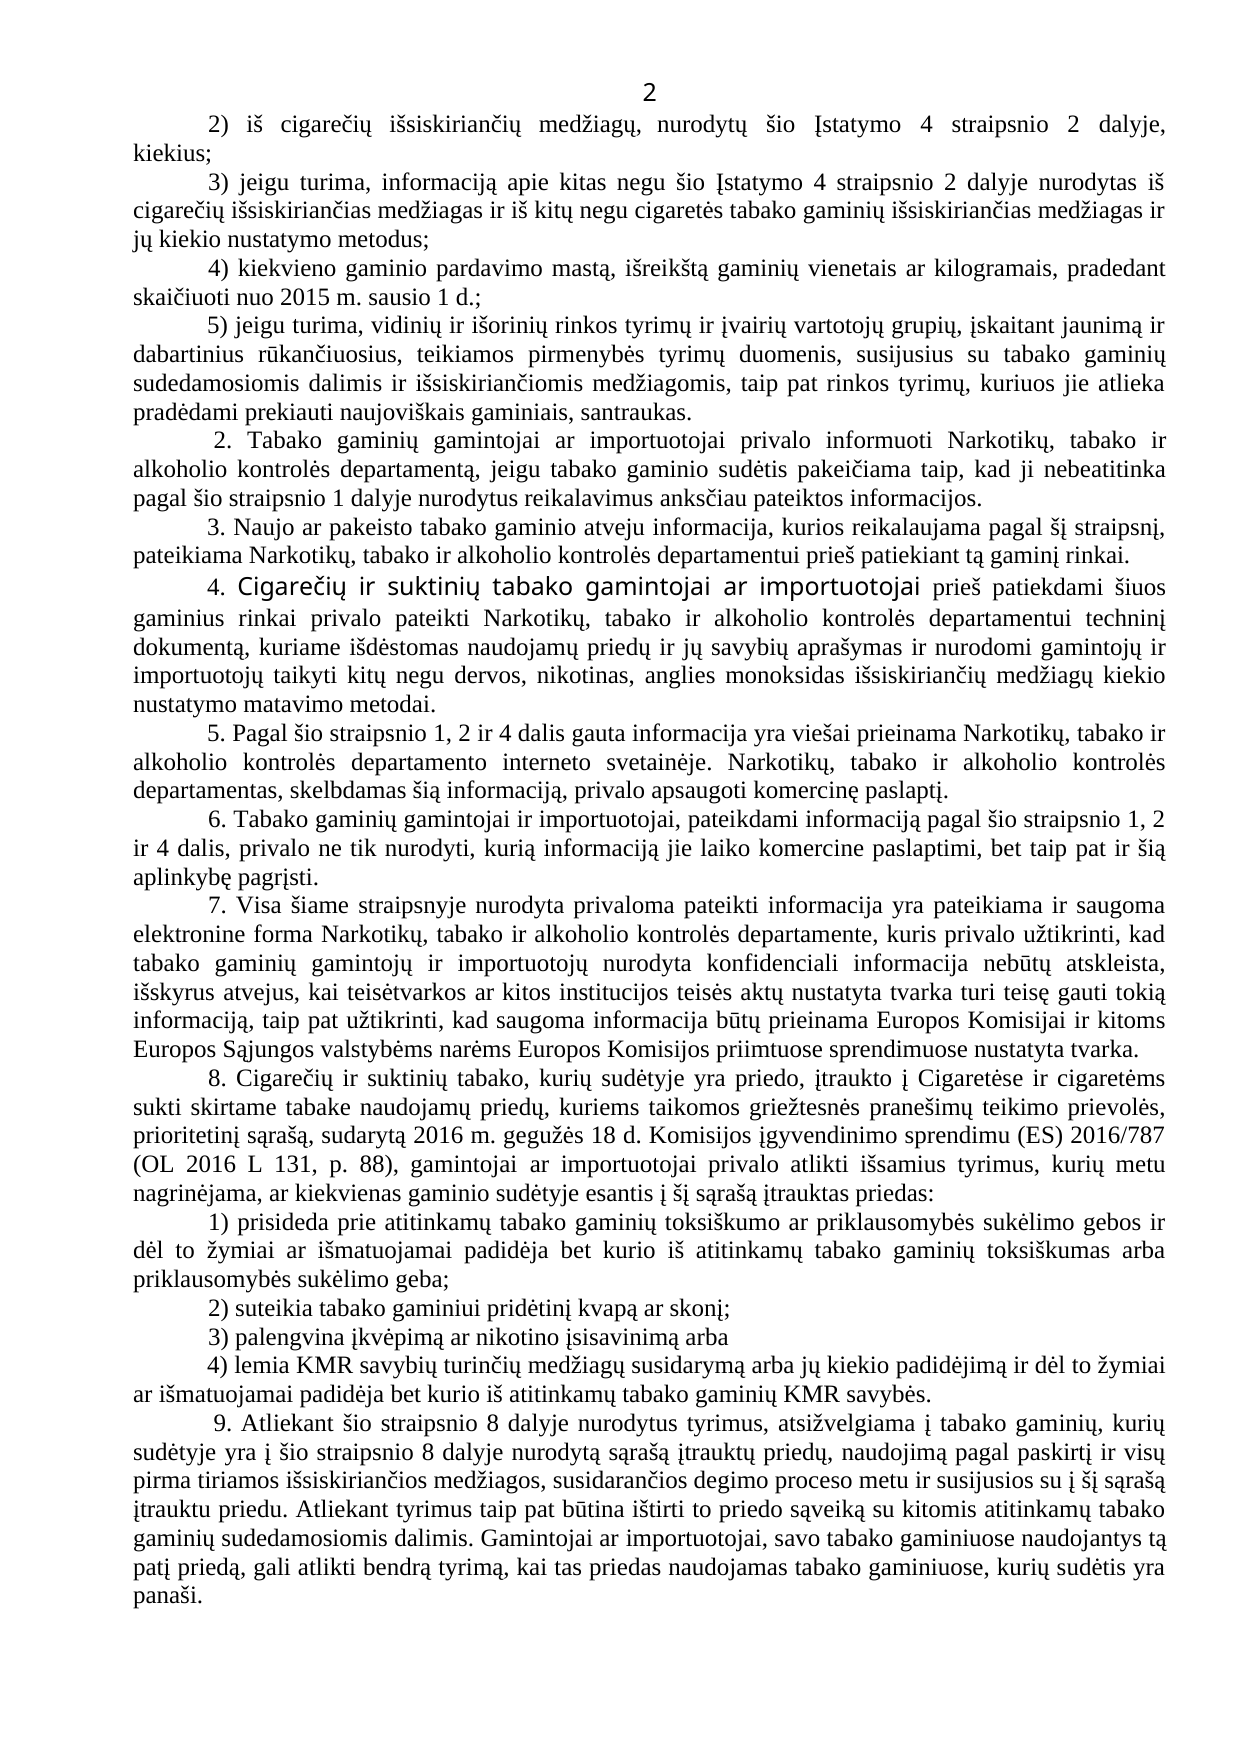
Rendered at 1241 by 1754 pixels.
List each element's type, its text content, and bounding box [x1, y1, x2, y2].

text 5) jeigu turima, vidinių ir išorinių rinkos tyrimų ir įvairių vartotojų grupių, įskaitant jaunimą ir dabartinius rūkančiuosius, teikiamos pirmenybės tyrimų duomenis, susijusius su tabako gaminių sudedamosiomis dalimis ir išsiskiriančiomis medžiagomis, taip pat rinkos tyrimų, kuriuos jie atlieka pradėdami prekiauti naujoviškais gaminiais, santraukas. [133, 310, 1167, 425]
text 1) prisideda prie atitinkamų tabako gaminių toksiškumo ar priklausomybės sukėlimo gebos ir dėl to žymiai ar išmatuojamai padidėja bet kurio iš atitinkamų tabako gaminių toksiškumas arba priklausomybės sukėlimo geba; [133, 1207, 1167, 1293]
text 4. Cigarečių ir suktinių tabako gamintojai ar importuotojai prieš patiekdami šiuos gaminius rinkai privalo pateikti Narkotikų, tabako ir alkoholio kontrolės departamentui techninį dokumentą, kuriame išdėstomas naudojamų priedų ir jų savybių aprašymas ir nurodomi gamintojų ir importuotojų taikyti kitų negu dervos, nikotinas, anglies monoksidas išsiskiriančių medžiagų kiekio nustatymo matavimo metodai. [133, 569, 1167, 718]
text 2. Tabako gaminių gamintojai ar importuotojai privalo informuoti Narkotikų, tabako ir alkoholio kontrolės departamentą, jeigu tabako gaminio sudėtis pakeičiama taip, kad ji nebeatitinka pagal šio straipsnio 1 dalyje nurodytus reikalavimus anksčiau pateiktos informacijos. [133, 425, 1167, 512]
text 3) jeigu turima, informaciją apie kitas negu šio Įstatymo 4 straipsnio 2 dalyje nurodytas iš cigarečių išsiskiriančias medžiagas ir iš kitų negu cigaretės tabako gaminių išsiskiriančias medžiagas ir jų kiekio nustatymo metodus; [133, 167, 1167, 253]
text 2) suteikia tabako gaminiui pridėtinį kvapą ar skonį; [133, 1293, 1167, 1322]
text 4) lemia KMR savybių turinčių medžiagų susidarymą arba jų kiekio padidėjimą ir dėl to žymiai ar išmatuojamai padidėja bet kurio iš atitinkamų tabako gaminių KMR savybės. [133, 1351, 1167, 1408]
text 6. Tabako gaminių gamintojai ir importuotojai, pateikdami informaciją pagal šio straipsnio 1, 2 ir 4 dalis, privalo ne tik nurodyti, kurią informaciją jie laiko komercine paslaptimi, bet taip pat ir šią aplinkybę pagrįsti. [133, 804, 1167, 891]
text 4) kiekvieno gaminio pardavimo mastą, išreikštą gaminių vienetais ar kilogramais, pradedant skaičiuoti nuo 2015 m. sausio 1 d.; [133, 253, 1167, 310]
text 9. Atliekant šio straipsnio 8 dalyje nurodytus tyrimus, atsižvelgiama į tabako gaminių, kurių sudėtyje yra į šio straipsnio 8 dalyje nurodytą sąrašą įtrauktų priedų, naudojimą pagal paskirtį ir visų pirma tiriamos išsiskiriančios medžiagos, susidarančios degimo proceso metu ir susijusios su į šį sąrašą įtrauktu priedu. Atliekant tyrimus taip pat būtina ištirti to priedo sąveiką su kitomis atitinkamų tabako gaminių sudedamosiomis dalimis. Gamintojai ar importuotojai, savo tabako gaminiuose naudojantys tą patį priedą, gali atlikti bendrą tyrimą, kai tas priedas naudojamas tabako gaminiuose, kurių sudėtis yra panaši. [133, 1408, 1167, 1609]
text 5. Pagal šio straipsnio 1, 2 ir 4 dalis gauta informacija yra viešai prieinama Narkotikų, tabako ir alkoholio kontrolės departamento interneto svetainėje. Narkotikų, tabako ir alkoholio kontrolės departamentas, skelbdamas šią informaciją, privalo apsaugoti komercinę paslaptį. [133, 718, 1167, 804]
text 7. Visa šiame straipsnyje nurodyta privaloma pateikti informacija yra pateikiama ir saugoma elektronine forma Narkotikų, tabako ir alkoholio kontrolės departamente, kuris privalo užtikrinti, kad tabako gaminių gamintojų ir importuotojų nurodyta konfidenciali informacija nebūtų atskleista, išskyrus atvejus, kai teisėtvarkos ar kitos institucijos teisės aktų nustatyta tvarka turi teisę gauti tokią informaciją, taip pat užtikrinti, kad saugoma informacija būtų prieinama Europos Komisijai ir kitoms Europos Sąjungos valstybėms narėms Europos Komisijos priimtuose sprendimuose nustatyta tvarka. [133, 891, 1167, 1063]
text 3) palengvina įkvėpimą ar nikotino įsisavinimą arba [133, 1322, 1167, 1351]
text 2) iš cigarečių išsiskiriančių medžiagų, nurodytų šio Įstatymo 4 straipsnio 2 dalyje, kiekius; [133, 109, 1167, 167]
text 3. Naujo ar pakeisto tabako gaminio atveju informacija, kurios reikalaujama pagal šį straipsnį, pateikiama Narkotikų, tabako ir alkoholio kontrolės departamentui prieš patiekiant tą gaminį rinkai. [133, 512, 1167, 569]
text 8. Cigarečių ir suktinių tabako, kurių sudėtyje yra priedo, įtraukto į Cigaretėse ir cigaretėms sukti skirtame tabake naudojamų priedų, kuriems taikomos griežtesnės pranešimų teikimo prievolės, prioritetinį sąrašą, sudarytą 2016 m. gegužės 18 d. Komisijos įgyvendinimo sprendimu (ES) 2016/787 (OL 2016 L 131, p. 88), gamintojai ar importuotojai privalo atlikti išsamius tyrimus, kurių metu nagrinėjama, ar kiekvienas gaminio sudėtyje esantis į šį sąrašą įtrauktas priedas: [133, 1063, 1167, 1207]
